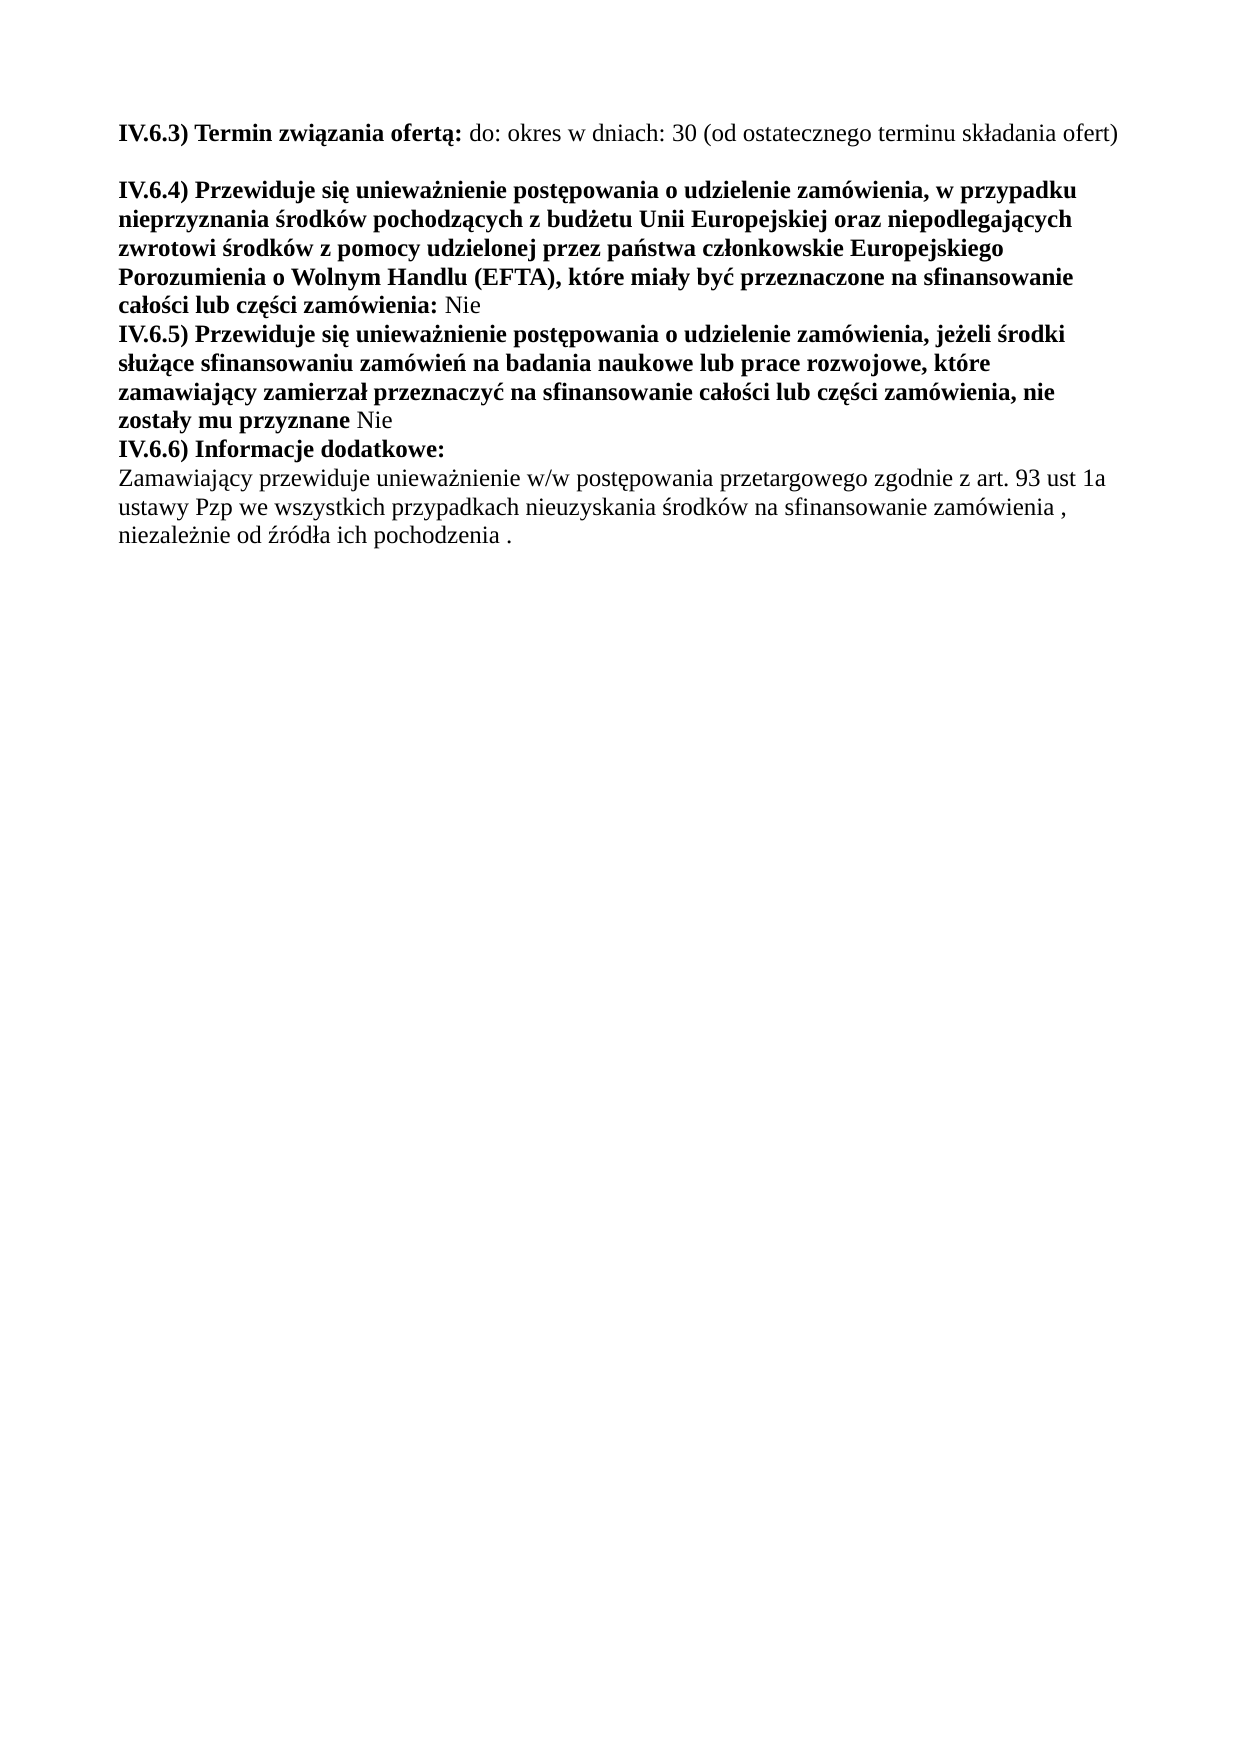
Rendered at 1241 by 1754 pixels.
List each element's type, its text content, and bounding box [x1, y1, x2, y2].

text IV.6.3) Termin związania ofertą: do: okres w dniach: 30 (od ostatecznego terminu składania ofert) IV.6.4) Przewiduje się unieważnienie postępowania o udzielenie zamówienia, w przypadku nieprzyznania środków pochodzących z budżetu Unii Europejskiej oraz niepodlegających zwrotowi środków z pomocy udzielonej przez państwa członkowskie Europejskiego Porozumienia o Wolnym Handlu (EFTA), które miały być przeznaczone na sfinansowanie całości lub części zamówienia: Nie IV.6.5) Przewiduje się unieważnienie postępowania o udzielenie zamówienia, jeżeli środki służące sfinansowaniu zamówień na badania naukowe lub prace rozwojowe, które zamawiający zamierzał przeznaczyć na sfinansowanie całości lub części zamówienia, nie zostały mu przyznane Nie IV.6.6) Informacje dodatkowe: Zamawiający przewiduje unieważnienie w/w postępowania przetargowego zgodnie z art. 93 ust 1a ustawy Pzp we wszystkich przypadkach nieuzyskania środków na sfinansowanie zamówienia , niezależnie od źródła ich pochodzenia . [118, 118, 1122, 549]
